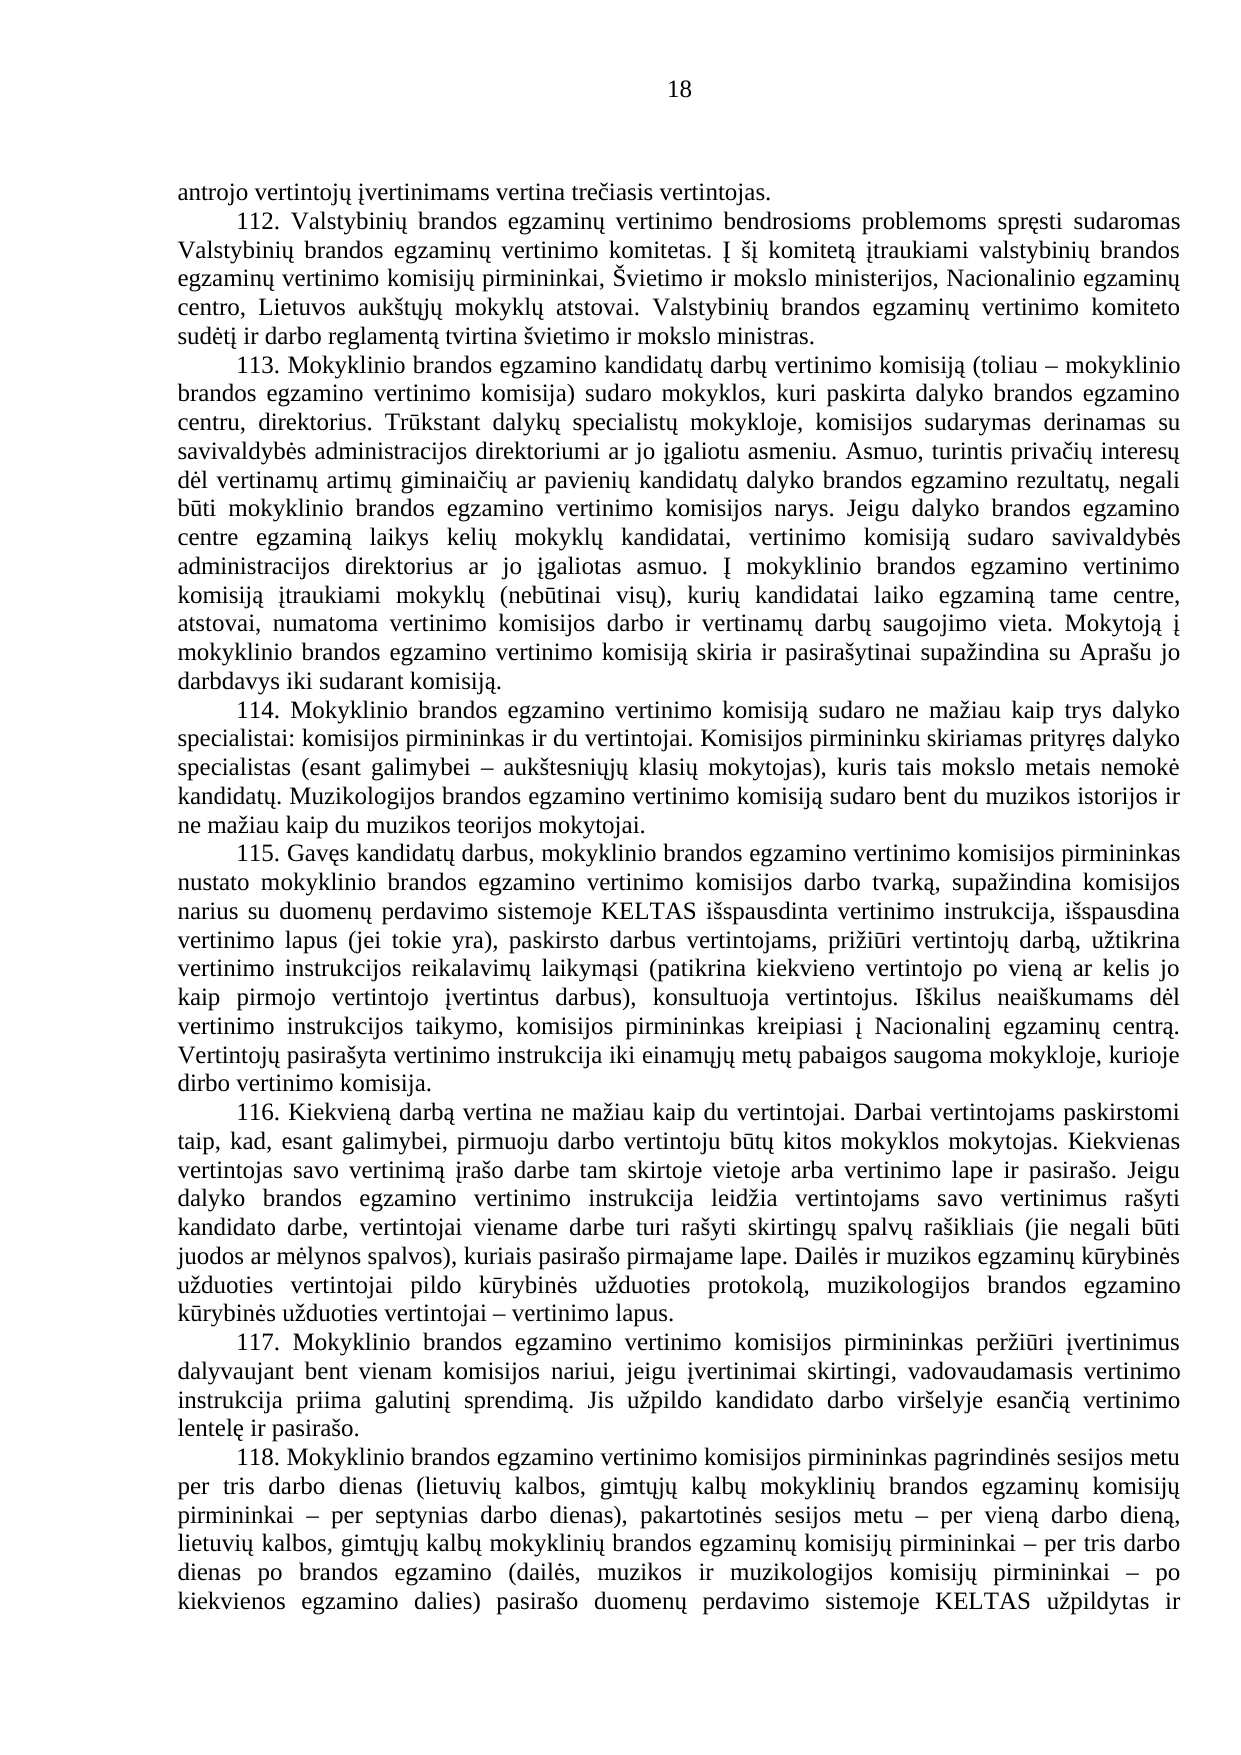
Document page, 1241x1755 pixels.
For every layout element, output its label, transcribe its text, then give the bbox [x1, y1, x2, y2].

text 113. Mokyklinio brandos egzamino kandidatų darbų vertinimo komisiją (toliau – mokyklinio brandos egzamino vertinimo komisija) sudaro mokyklos, kuri paskirta dalyko brandos egzamino centru, direktorius. Trūkstant dalykų specialistų mokykloje, komisijos sudarymas derinamas su savivaldybės administracijos direktoriumi ar jo įgaliotu asmeniu. Asmuo, turintis privačių interesų dėl vertinamų artimų giminaičių ar pavienių kandidatų dalyko brandos egzamino rezultatų, negali būti mokyklinio brandos egzamino vertinimo komisijos narys. Jeigu dalyko brandos egzamino centre egzaminą laikys kelių mokyklų kandidatai, vertinimo komisiją sudaro savivaldybės administracijos direktorius ar jo įgaliotas asmuo. Į mokyklinio brandos egzamino vertinimo komisiją įtraukiami mokyklų (nebūtinai visų), kurių kandidatai laiko egzaminą tame centre, atstovai, numatoma vertinimo komisijos darbo ir vertinamų darbų saugojimo vieta. Mokytoją į mokyklinio brandos egzamino vertinimo komisiją skiria ir pasirašytinai supažindina su Aprašu jo darbdavys iki sudarant komisiją. [177, 350, 1181, 695]
text 117. Mokyklinio brandos egzamino vertinimo komisijos pirmininkas peržiūri įvertinimus dalyvaujant bent vienam komisijos nariui, jeigu įvertinimai skirtingi, vadovaudamasis vertinimo instrukcija priima galutinį sprendimą. Jis užpildo kandidato darbo viršelyje esančią vertinimo lentelę ir pasirašo. [177, 1327, 1181, 1442]
text 116. Kiekvieną darbą vertina ne mažiau kaip du vertintojai. Darbai vertintojams paskirstomi taip, kad, esant galimybei, pirmuoju darbo vertintoju būtų kitos mokyklos mokytojas. Kiekvienas vertintojas savo vertinimą įrašo darbe tam skirtoje vietoje arba vertinimo lape ir pasirašo. Jeigu dalyko brandos egzamino vertinimo instrukcija leidžia vertintojams savo vertinimus rašyti kandidato darbe, vertintojai viename darbe turi rašyti skirtingų spalvų rašikliais (jie negali būti juodos ar mėlynos spalvos), kuriais pasirašo pirmajame lape. Dailės ir muzikos egzaminų kūrybinės užduoties vertintojai pildo kūrybinės užduoties protokolą, muzikologijos brandos egzamino kūrybinės užduoties vertintojai – vertinimo lapus. [177, 1097, 1181, 1327]
text 114. Mokyklinio brandos egzamino vertinimo komisiją sudaro ne mažiau kaip trys dalyko specialistai: komisijos pirmininkas ir du vertintojai. Komisijos pirmininku skiriamas prityręs dalyko specialistas (esant galimybei – aukštesniųjų klasių mokytojas), kuris tais mokslo metais nemokė kandidatų. Muzikologijos brandos egzamino vertinimo komisiją sudaro bent du muzikos istorijos ir ne mažiau kaip du muzikos teorijos mokytojai. [177, 695, 1181, 838]
text 118. Mokyklinio brandos egzamino vertinimo komisijos pirmininkas pagrindinės sesijos metu per tris darbo dienas (lietuvių kalbos, gimtųjų kalbų mokyklinių brandos egzaminų komisijų pirmininkai – per septynias darbo dienas), pakartotinės sesijos metu – per vieną darbo dieną, lietuvių kalbos, gimtųjų kalbų mokyklinių brandos egzaminų komisijų pirmininkai – per tris darbo dienas po brandos egzamino (dailės, muzikos ir muzikologijos komisijų pirmininkai – po kiekvienos egzamino dalies) pasirašo duomenų perdavimo sistemoje KELTAS užpildytas ir [177, 1442, 1181, 1615]
text antrojo vertintojų įvertinimams vertina trečiasis vertintojas. [177, 177, 1181, 206]
text 115. Gavęs kandidatų darbus, mokyklinio brandos egzamino vertinimo komisijos pirmininkas nustato mokyklinio brandos egzamino vertinimo komisijos darbo tvarką, supažindina komisijos narius su duomenų perdavimo sistemoje KELTAS išspausdinta vertinimo instrukcija, išspausdina vertinimo lapus (jei tokie yra), paskirsto darbus vertintojams, prižiūri vertintojų darbą, užtikrina vertinimo instrukcijos reikalavimų laikymąsi (patikrina kiekvieno vertintojo po vieną ar kelis jo kaip pirmojo vertintojo įvertintus darbus), konsultuoja vertintojus. Iškilus neaiškumams dėl vertinimo instrukcijos taikymo, komisijos pirmininkas kreipiasi į Nacionalinį egzaminų centrą. Vertintojų pasirašyta vertinimo instrukcija iki einamųjų metų pabaigos saugoma mokykloje, kurioje dirbo vertinimo komisija. [177, 838, 1181, 1097]
text 112. Valstybinių brandos egzaminų vertinimo bendrosioms problemoms spręsti sudaromas Valstybinių brandos egzaminų vertinimo komitetas. Į šį komitetą įtraukiami valstybinių brandos egzaminų vertinimo komisijų pirmininkai, Švietimo ir mokslo ministerijos, Nacionalinio egzaminų centro, Lietuvos aukštųjų mokyklų atstovai. Valstybinių brandos egzaminų vertinimo komiteto sudėtį ir darbo reglamentą tvirtina švietimo ir mokslo ministras. [177, 206, 1181, 350]
